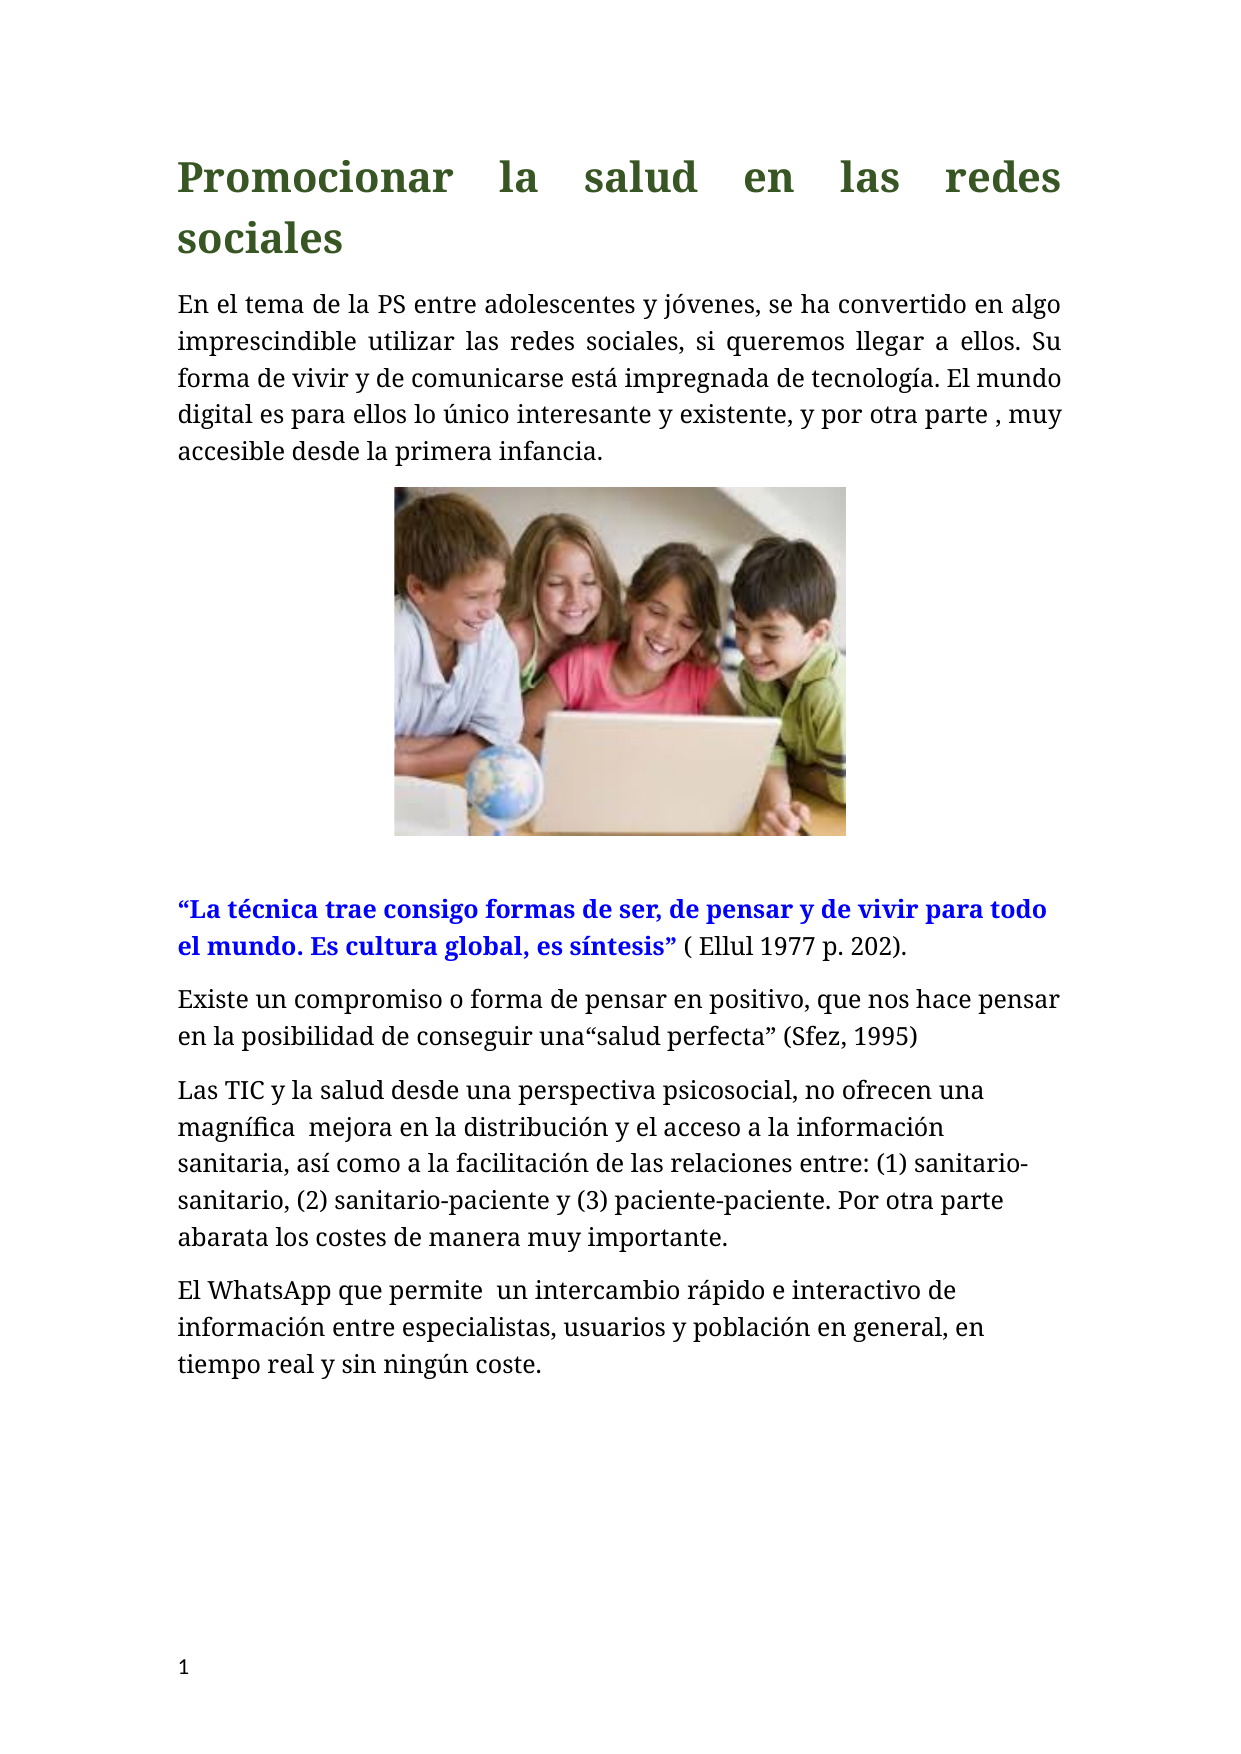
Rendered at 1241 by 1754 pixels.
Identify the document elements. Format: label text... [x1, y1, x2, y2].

text Las TIC y la salud desde una perspectiva psicosocial, no ofrecen una magnífica mejora en la distribución y el acceso a la información sanitaria, así como a la facilitación de las relaciones entre: (1) sanitario-sanitario, (2) sanitario-paciente y (3) paciente-paciente. Por otra parte abarata los costes de manera muy importante. [177, 1072, 1063, 1253]
text Promocionar la salud en las redes sociales [177, 148, 1063, 266]
text El WhatsApp que permite un intercambio rápido e interactivo de información entre especialistas, usuarios y población en general, en tiempo real y sin ningún coste. [177, 1273, 1063, 1381]
text “La técnica trae consigo formas de ser, de pensar y de vivir para todo el mundo. Es cultura global, es síntesis” ( Ellul 1977 p. 202). [177, 892, 1063, 963]
picture [394, 487, 846, 836]
text Existe un compromiso o forma de pensar en positivo, que nos hace pensar en la posibilidad de conseguir una“salud perfecta” (Sfez, 1995) [177, 982, 1063, 1053]
text En el tema de la PS entre adolescentes y jóvenes, se ha convertido en algo imprescindible utilizar las redes sociales, si queremos llegar a ellos. Su forma de vivir y de comunicarse está impregnada de tecnología. El mundo digital es para ellos lo único interesante y existente, y por otra parte , muy accesible desde la primera infancia. [177, 287, 1063, 468]
